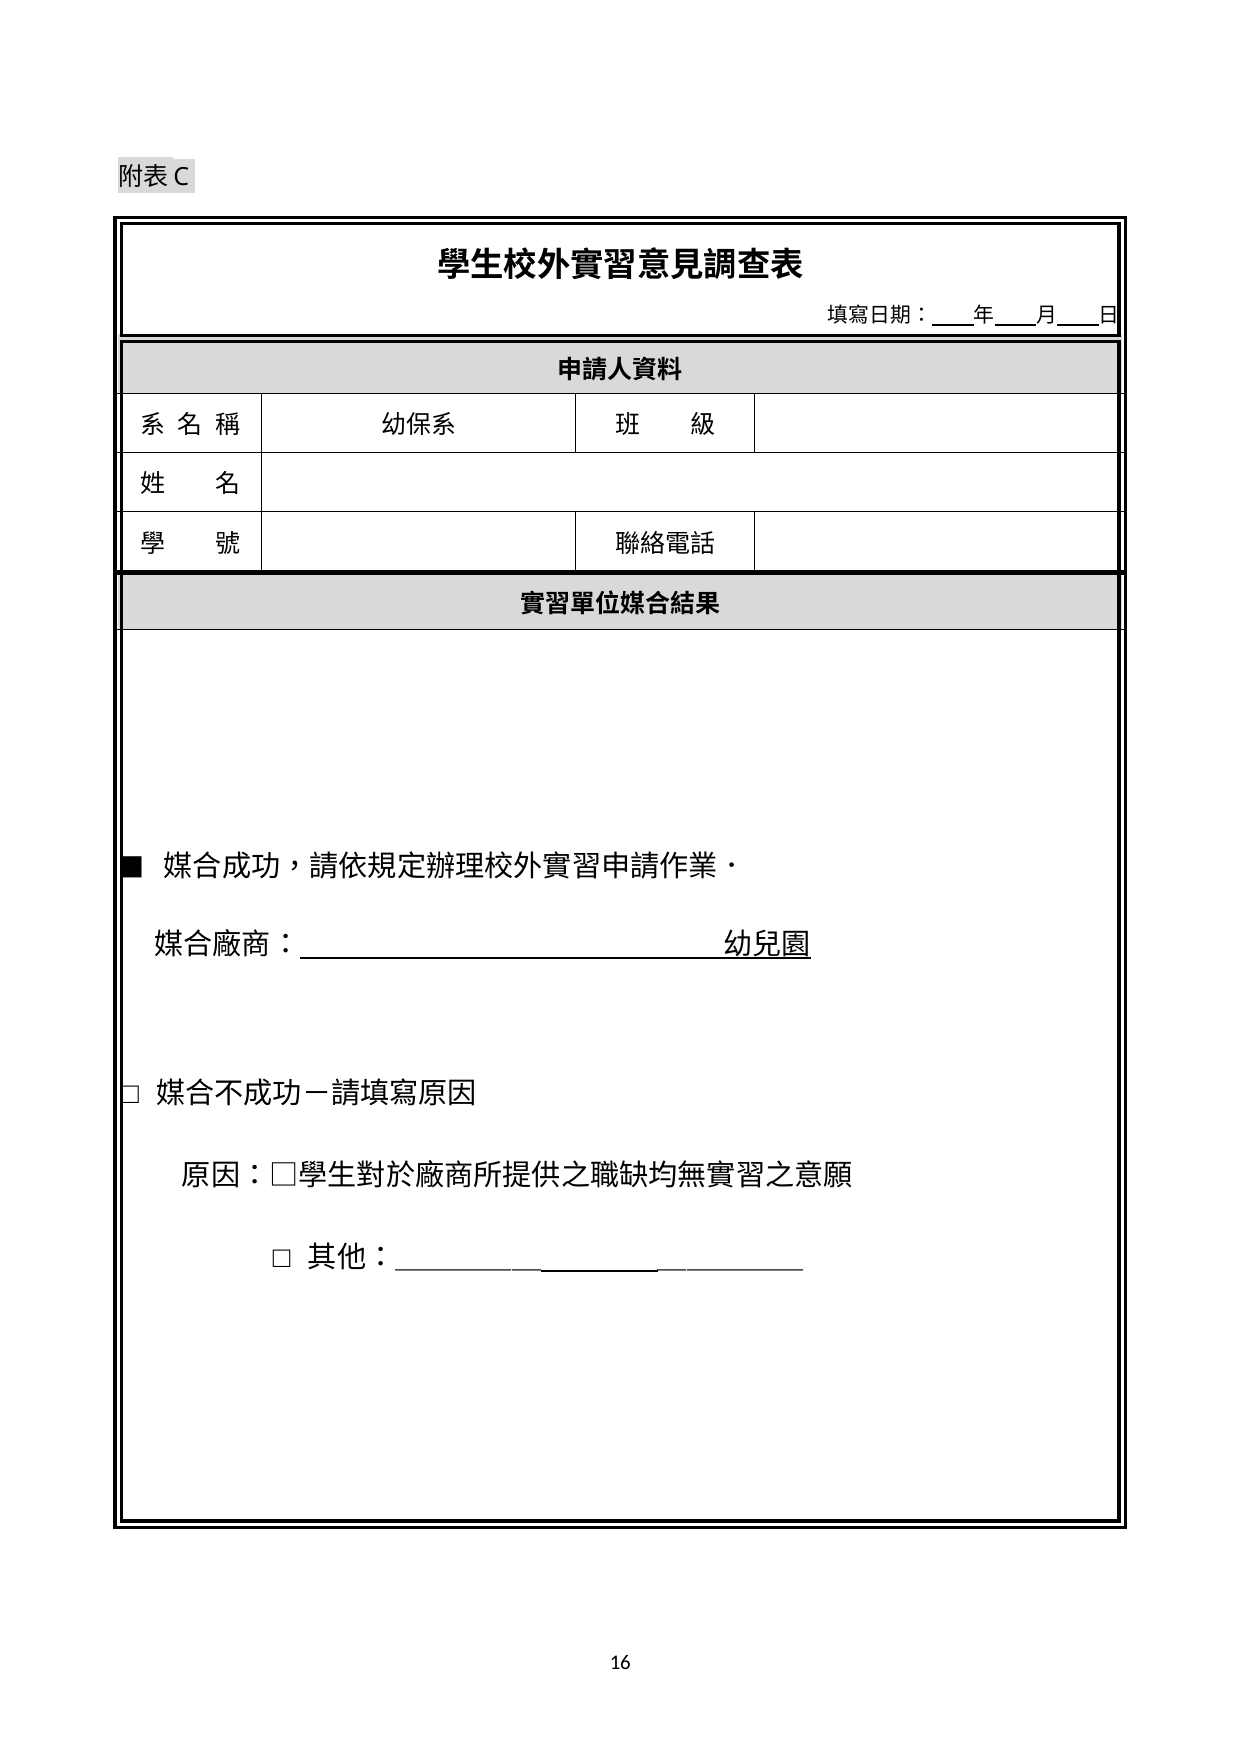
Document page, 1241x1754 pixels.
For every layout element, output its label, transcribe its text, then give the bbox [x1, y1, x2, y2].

table_cell  媒合成功，請依規定辦理校外實習申請作業． 媒合廠商： 幼兒園 □ 媒合不成功－請填寫原因 原因：□學生對於廠商所提供之職缺均無實習之意願 □ 其他：＿＿＿＿＿ ＿＿＿＿＿ [123, 630, 1117, 1519]
table_cell [262, 512, 575, 570]
table_cell [262, 453, 1117, 511]
table_cell 實習單位媒合結果 [123, 575, 1117, 629]
table_cell 姓 名 [123, 453, 261, 511]
table_header 學生校外實習意見調查表 填寫日期： 年 月 日 [118, 219, 1122, 334]
text 附表C [118, 157, 1122, 193]
table_cell 學 號 [123, 512, 261, 570]
table_cell 幼保系 [262, 394, 575, 452]
table_cell 申請人資料 [118, 334, 1122, 393]
table_cell 聯絡電話 [576, 512, 754, 570]
table_cell 班 級 [576, 394, 754, 452]
table_cell 系 名 稱 [123, 394, 261, 452]
table_cell [755, 512, 1117, 570]
table_cell [755, 394, 1117, 452]
